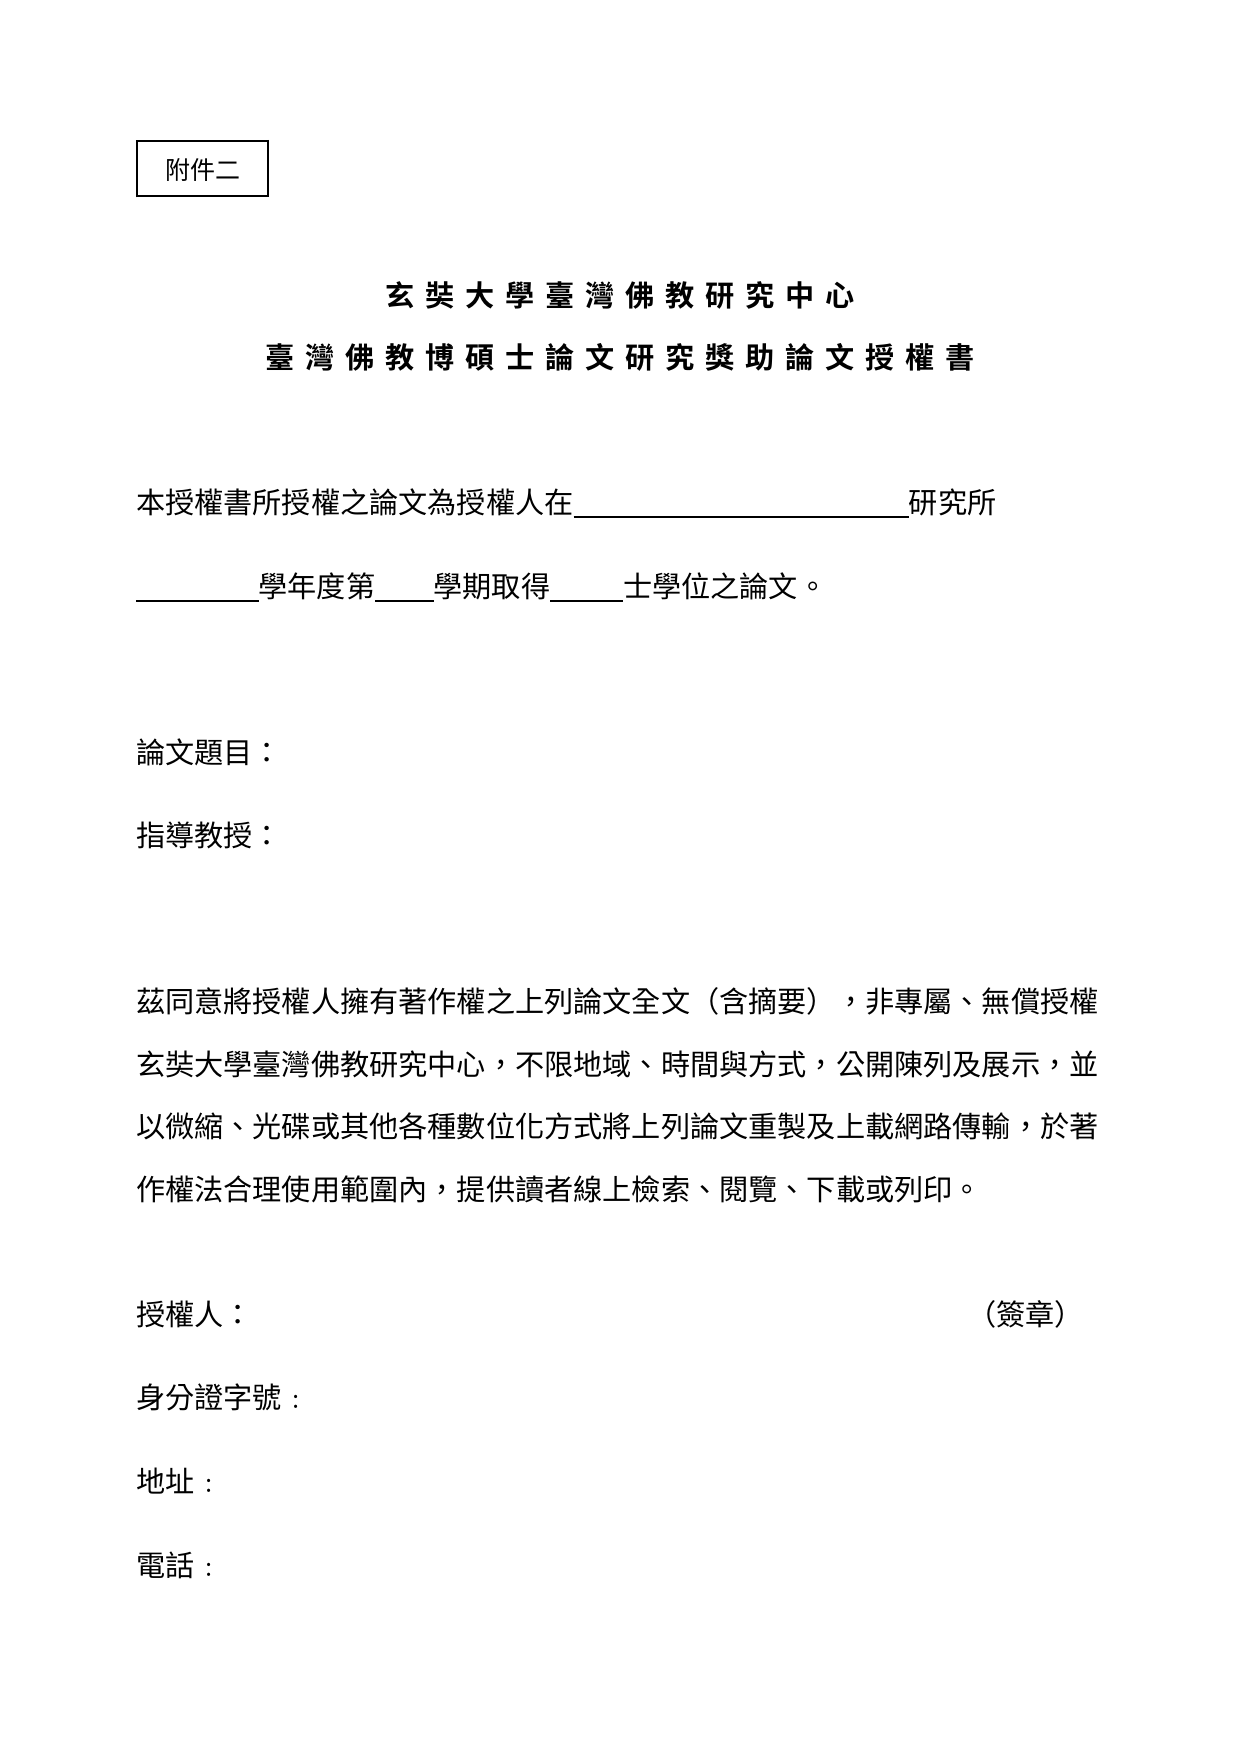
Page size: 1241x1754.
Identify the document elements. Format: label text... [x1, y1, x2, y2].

text 學年度第 學期取得 士學位之論文。 [136, 543, 1104, 605]
text 身分證字號﹕ [136, 1354, 1104, 1417]
text 論文題目： [136, 709, 1104, 771]
text 電話﹕ [136, 1522, 1104, 1584]
text 玄奘大學臺灣佛教研究中心 [136, 252, 1104, 314]
text 地址﹕ [136, 1438, 1104, 1501]
text 附件二 [153, 150, 252, 187]
text 指導教授： [136, 792, 1104, 855]
text 授權人： （簽章） [136, 1271, 1104, 1333]
text 茲同意將授權人擁有著作權之上列論文全文（含摘要），非專屬、無償授權玄奘大學臺灣佛教研究中心，不限地域、時間與方式，公開陳列及展示，並以微縮、光碟或其他各種數位化方式將上列論文重製及上載網路傳輸，於著作權法合理使用範圍內，提供讀者線上檢索、閱覽、下載或列印。 [136, 958, 1104, 1208]
text 臺灣佛教博碩士論文研究獎助論文授權書 [136, 314, 1104, 377]
text 本授權書所授權之論文為授權人在 研究所 [136, 459, 1104, 522]
